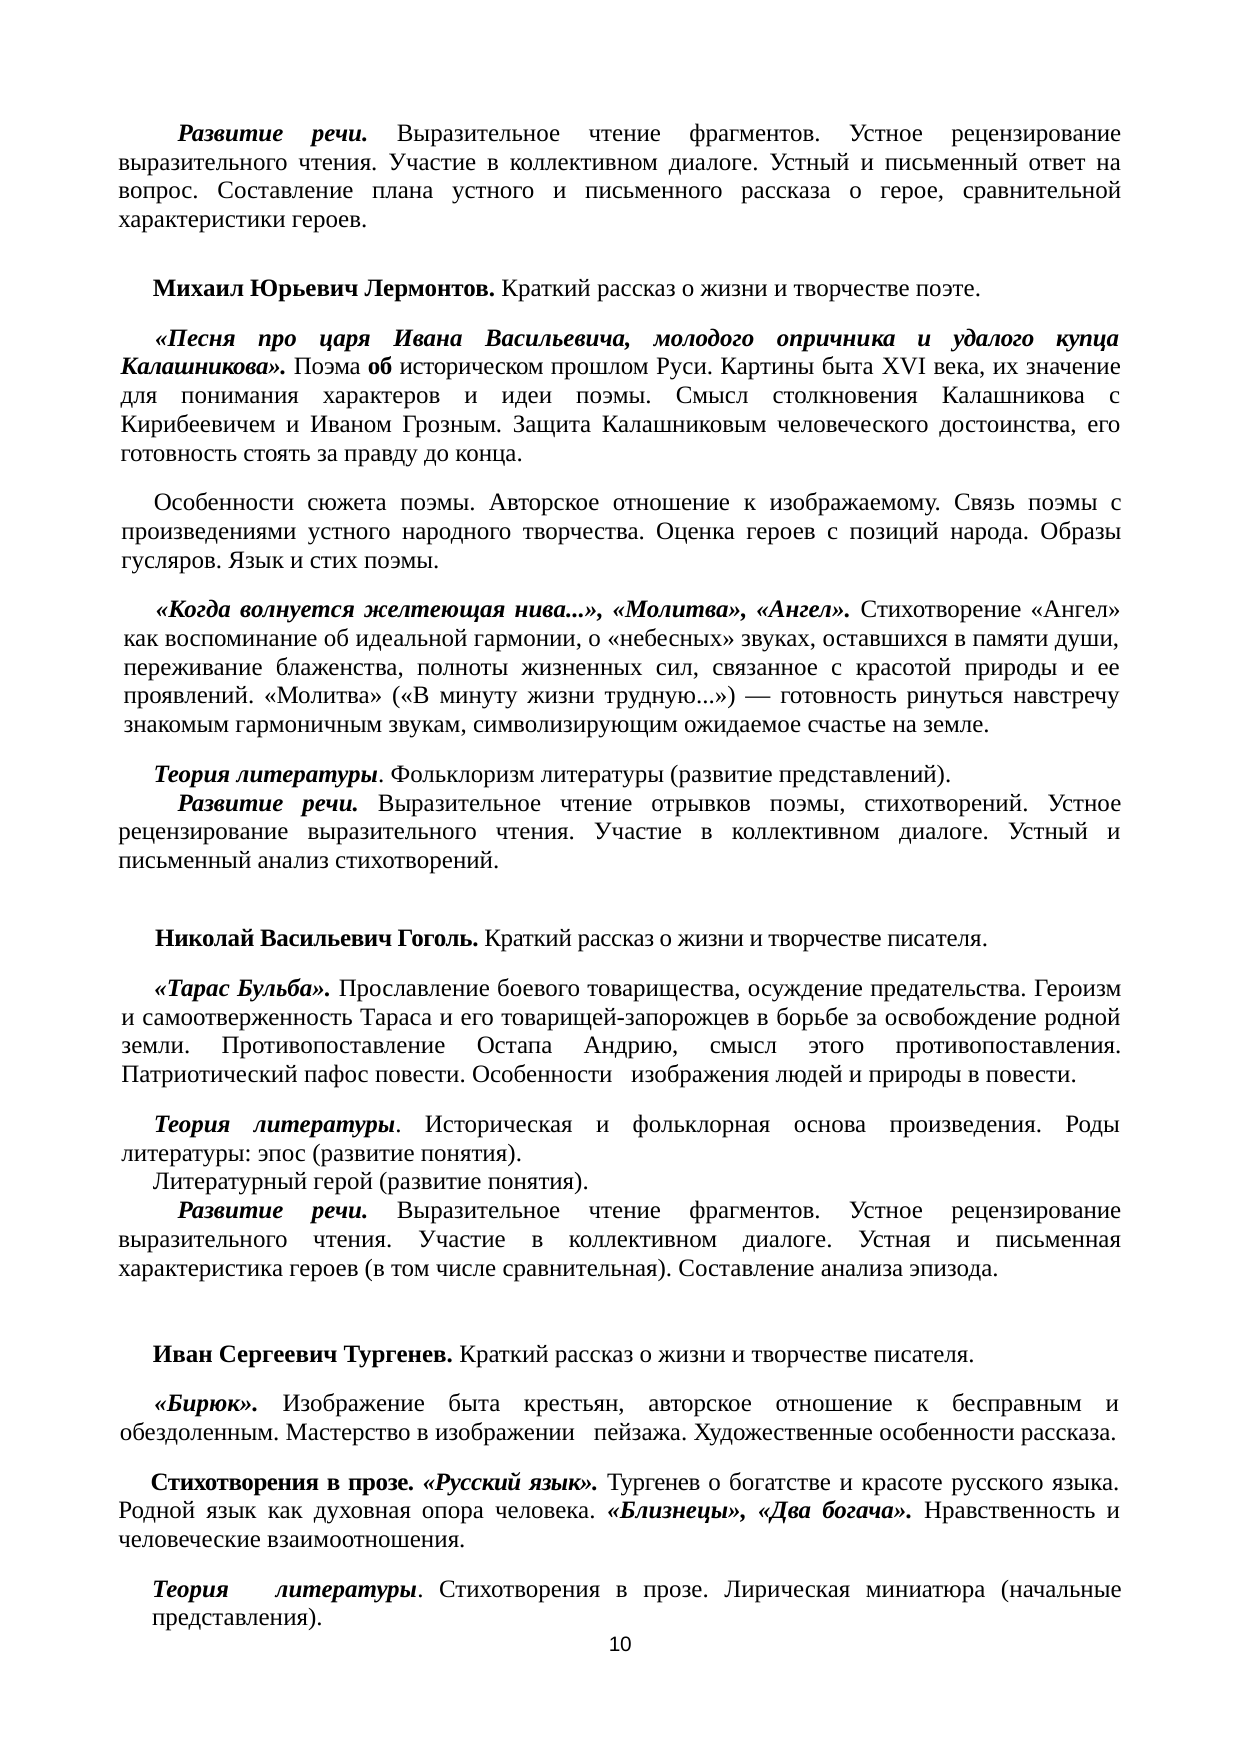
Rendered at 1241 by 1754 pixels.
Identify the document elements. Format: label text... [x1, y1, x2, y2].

text Иван Сергеевич Тургенев. Краткий рассказ о жизни и творчестве писателя. [153, 1339, 1122, 1367]
text «Бирюк». Изображение быта крестьян, авторское отношение к бесправным и обездоленным. Мастерство в изображении пейзажа. Художественные особенности рассказа. [119, 1388, 1120, 1446]
text Николай Васильевич Гоголь. Краткий рассказ о жизни и творчестве писателя. [122, 923, 1121, 952]
text Развитие речи. Выразительное чтение отрывков поэмы, стихотворений. Устное рецензирование выразительного чтения. Участие в коллективном диалоге. Устный и письменный анализ стихотворений. [118, 788, 1122, 874]
text Развитие речи. Выразительное чтение фрагментов. Устное рецензирование выразительного чтения. Участие в коллективном диалоге. Устная и письменная характеристика героев (в том числе сравнительная). Составление анализа эпизода. [118, 1195, 1122, 1281]
text Теория литературы. Фольклоризм литературы (развитие представлений). [123, 759, 1122, 788]
text «Когда волнуется желтеющая нива...», «Молитва», «Ангел». Стихотворение «Ангел» как воспоминание об идеальной гармонии, о «небесных» звуках, оставшихся в памяти души, переживание блаженства, полноты жизненных сил, связанное с красотой природы и ее проявлений. «Молитва» («В минуту жизни трудную...») — готовность ринуться навстречу знакомым гармоничным звукам, символизирующим ожидаемое счастье на земле. [123, 594, 1121, 738]
text Литературный герой (развитие понятия). [153, 1166, 1122, 1195]
text Теория литературы. Историческая и фольклорная основа произведения. Роды литературы: эпос (развитие понятия). [121, 1109, 1121, 1166]
text Теория литературы. Стихотворения в прозе. Лирическая миниатюра (начальные представления). [152, 1574, 1122, 1631]
text Особенности сюжета поэмы. Авторское отношение к изображаемому. Связь поэмы с произведениями устного народного творчества. Оценка героев с позиций народа. Образы гусляров. Язык и стих поэмы. [121, 487, 1122, 573]
text Развитие речи. Выразительное чтение фрагментов. Устное рецензирование выразительного чтения. Участие в коллективном диалоге. Устный и письменный ответ на вопрос. Составление плана устного и письменного рассказа о герое, сравнительной характеристики героев. [118, 118, 1122, 233]
text Стихотворения в прозе. «Русский язык». Тургенев о богатстве и красоте русского языка. Родной язык как духовная опора человека. «Близнецы», «Два богача». Нравственность и человеческие взаимоотношения. [118, 1467, 1120, 1553]
text «Тарас Бульба». Прославление боевого товарищества, осуждение предательства. Героизм и самоотверженность Тараса и его товарищей-запорожцев в борьбе за освобождение родной земли. Противопоставление Остапа Андрию, смысл этого противопоставления. Патриотический пафос повести. Особенности изображения людей и природы в повести. [121, 973, 1122, 1088]
text «Песня про царя Ивана Васильевича, молодого опричника и удалого купца Калашникова». Поэма об историческом прошлом Руси. Картины быта XVI века, их значение для понимания характеров и идеи поэмы. Смысл столкновения Калашникова с Кирибеевичем и Иваном Грозным. Защита Калашниковым человеческого достоинства, его готовность стоять за правду до конца. [120, 323, 1121, 466]
text Михаил Юрьевич Лермонтов. Краткий рассказ о жизни и творчестве поэте. [153, 273, 1122, 302]
